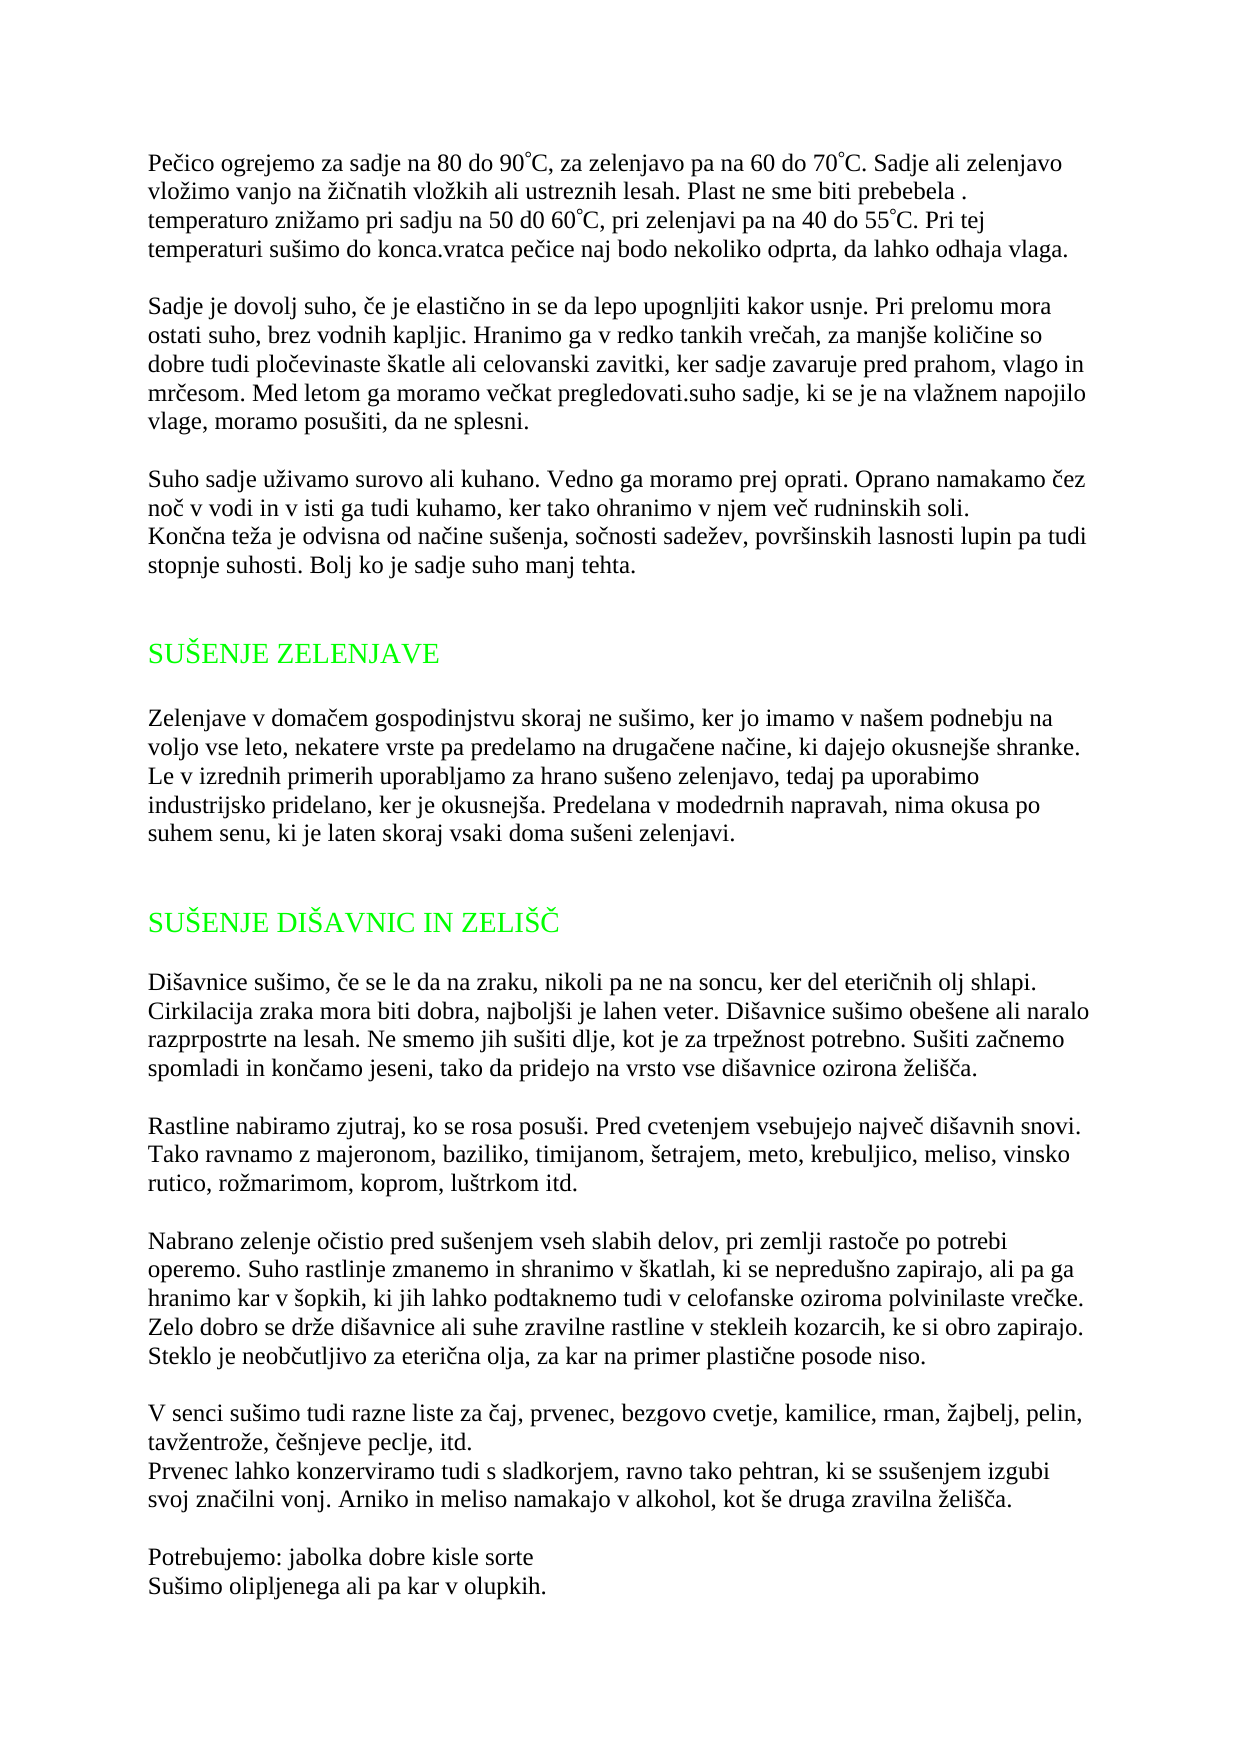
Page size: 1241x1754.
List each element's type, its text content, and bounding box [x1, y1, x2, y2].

text SUŠENJE ZELENJAVE [148, 636, 1093, 670]
text Sušimo olipljenega ali pa kar v olupkih. [148, 1571, 1093, 1599]
text Zelenjave v domačem gospodinjstvu skoraj ne sušimo, ker jo imamo v našem podnebju na voljo vse leto, nekatere vrste pa predelamo na drugačene načine, ki dajejo okusnejše shranke. Le v izrednih primerih uporabljamo za hrano sušeno zelenjavo, tedaj pa uporabimo industrijsko pridelano, ker je okusnejša. Predelana v modedrnih napravah, nima okusa po suhem senu, ki je laten skoraj vsaki doma sušeni zelenjavi. [148, 703, 1093, 847]
text Dišavnice sušimo, če se le da na zraku, nikoli pa ne na soncu, ker del eteričnih olj shlapi. Cirkilacija zraka mora biti dobra, najboljši je lahen veter. Dišavnice sušimo obešene ali naralo razprpostrte na lesah. Ne smemo jih sušiti dlje, kot je za trpežnost potrebno. Sušiti začnemo spomladi in končamo jeseni, tako da pridejo na vrsto vse dišavnice ozirona želišča. [148, 967, 1093, 1082]
text Suho sadje uživamo surovo ali kuhano. Vedno ga moramo prej oprati. Oprano namakamo čez noč v vodi in v isti ga tudi kuhamo, ker tako ohranimo v njem več rudninskih soli. [148, 464, 1093, 521]
text Sadje je dovolj suho, če je elastično in se da lepo upognljiti kakor usnje. Pri prelomu mora ostati suho, brez vodnih kapljic. Hranimo ga v redko tankih vrečah, za manjše količine so dobre tudi pločevinaste škatle ali celovanski zavitki, ker sadje zavaruje pred prahom, vlago in mrčesom. Med letom ga moramo večkat pregledovati.suho sadje, ki se je na vlažnem napojilo vlage, moramo posušiti, da ne splesni. [148, 291, 1093, 435]
text V senci sušimo tudi razne liste za čaj, prvenec, bezgovo cvetje, kamilice, rman, žajbelj, pelin, tavžentrože, češnjeve peclje, itd. [148, 1398, 1093, 1456]
text Nabrano zelenje očistio pred sušenjem vseh slabih delov, pri zemlji rastoče po potrebi operemo. Suho rastlinje zmanemo in shranimo v škatlah, ki se nepredušno zapirajo, ali pa ga hranimo kar v šopkih, ki jih lahko podtaknemo tudi v celofanske oziroma polvinilaste vrečke. Zelo dobro se drže dišavnice ali suhe zravilne rastline v stekleih kozarcih, ke si obro zapirajo. Steklo je neobčutljivo za eterična olja, za kar na primer plastične posode niso. [148, 1226, 1093, 1369]
subtitle SUŠENJE DIŠAVNIC IN ZELIŠČ [148, 905, 1093, 938]
text Končna teža je odvisna od načine sušenja, sočnosti sadežev, površinskih lasnosti lupin pa tudi stopnje suhosti. Bolj ko je sadje suho manj tehta. [148, 521, 1093, 579]
text Rastline nabiramo zjutraj, ko se rosa posuši. Pred cvetenjem vsebujejo največ dišavnih snovi. Tako ravnamo z majeronom, baziliko, timijanom, šetrajem, meto, krebuljico, meliso, vinsko rutico, rožmarimom, koprom, luštrkom itd. [148, 1111, 1093, 1197]
text Potrebujemo: jabolka dobre kisle sorte [148, 1542, 1093, 1571]
text Prvenec lahko konzerviramo tudi s sladkorjem, ravno tako pehtran, ki se ssušenjem izgubi svoj značilni vonj. Arniko in meliso namakajo v alkohol, kot še druga zravilna želišča. [148, 1456, 1093, 1513]
text Pečico ogrejemo za sadje na 80 do 90C, za zelenjavo pa na 60 do 70C. Sadje ali zelenjavo vložimo vanjo na žičnatih vložkih ali ustreznih lesah. Plast ne sme biti prebebela . temperaturo znižamo pri sadju na 50 d0 60C, pri zelenjavi pa na 40 do 55C. Pri tej temperaturi sušimo do konca.vratca pečice naj bodo nekoliko odprta, da lahko odhaja vlaga. [148, 148, 1093, 263]
